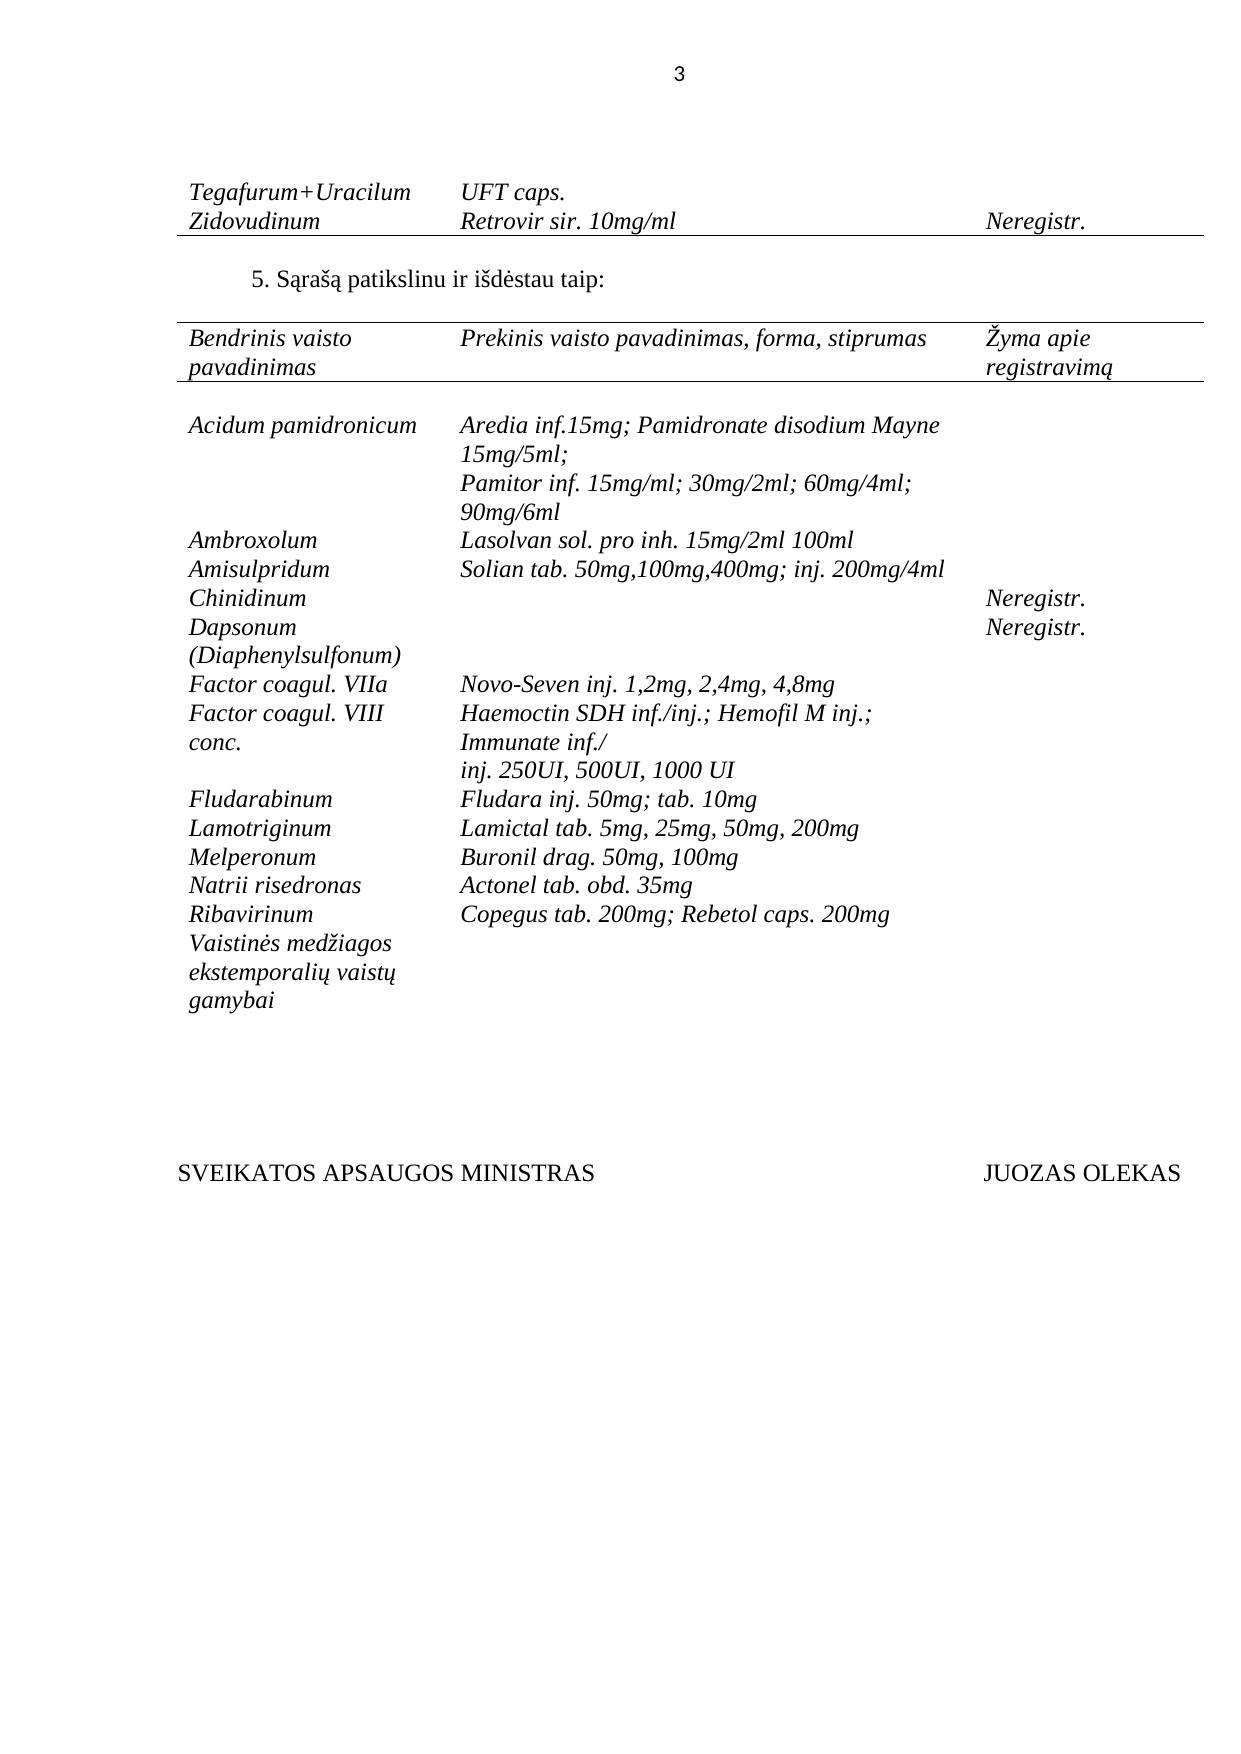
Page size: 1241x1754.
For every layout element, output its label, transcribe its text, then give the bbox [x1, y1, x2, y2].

table_cell Factor coagul. VIII conc. [177, 698, 449, 755]
text SVEIKATOS APSAUGOS MINISTRAS JUOZAS OLEKAS [177, 1158, 1181, 1187]
table_cell [177, 468, 449, 525]
table_cell Lamictal tab. 5mg, 25mg, 50mg, 200mg [449, 813, 974, 842]
table_cell Neregistr. [974, 612, 1204, 669]
table_cell [974, 928, 1204, 1014]
table_cell Melperonum [177, 842, 449, 870]
table_cell [974, 177, 1204, 206]
table_cell Pamitor inf. 15mg/ml; 30mg/2ml; 60mg/4ml; 90mg/6ml [449, 468, 974, 525]
table_header Prekinis vaisto pavadinimas, forma, stiprumas [449, 323, 974, 381]
table_cell [974, 784, 1204, 813]
table_cell [974, 698, 1204, 755]
table_cell [449, 583, 974, 612]
table_cell Lamotriginum [177, 813, 449, 842]
table_cell Copegus tab. 200mg; Rebetol caps. 200mg [449, 899, 974, 928]
table_cell [974, 525, 1204, 554]
table_cell Novo-Seven inj. 1,2mg, 2,4mg, 4,8mg [449, 669, 974, 698]
table_cell [974, 382, 1204, 410]
table_header Žyma apie registravimą [974, 323, 1204, 381]
table_cell Chinidinum [177, 583, 449, 612]
table_cell Tegafurum+Uracilum [177, 177, 449, 206]
table_cell Buronil drag. 50mg, 100mg [449, 842, 974, 870]
table_cell inj. 250UI, 500UI, 1000 UI [449, 755, 974, 784]
table_cell [449, 928, 974, 1014]
table_cell Actonel tab. obd. 35mg [449, 870, 974, 899]
table_cell Ribavirinum [177, 899, 449, 928]
table_cell Retrovir sir. 10mg/ml [449, 206, 974, 235]
table_cell [974, 669, 1204, 698]
table_cell [974, 554, 1204, 583]
table_cell [974, 842, 1204, 870]
table_cell Amisulpridum [177, 554, 449, 583]
table_cell Fludara inj. 50mg; tab. 10mg [449, 784, 974, 813]
table_cell Vaistinės medžiagos ekstemporalių vaistų gamybai [177, 928, 449, 1014]
table_header Bendrinis vaisto pavadinimas [177, 323, 449, 381]
table_cell [177, 382, 449, 410]
table_cell Ambroxolum [177, 525, 449, 554]
table_cell [974, 899, 1204, 928]
table_cell [177, 755, 449, 784]
text 5. Sąrašą patikslinu ir išdėstau taip: [177, 264, 1181, 293]
table_cell Natrii risedronas [177, 870, 449, 899]
table_cell UFT caps. [449, 177, 974, 206]
table_cell Solian tab. 50mg,100mg,400mg; inj. 200mg/4ml [449, 554, 974, 583]
table_cell Haemoctin SDH inf./inj.; Hemofil M inj.; Immunate inf./ [449, 698, 974, 755]
table_cell Fludarabinum [177, 784, 449, 813]
table_cell Neregistr. [974, 583, 1204, 612]
table_cell [974, 410, 1204, 468]
table_cell Zidovudinum [177, 206, 449, 235]
table_cell [449, 612, 974, 669]
table_cell [974, 870, 1204, 899]
table_cell Lasolvan sol. pro inh. 15mg/2ml 100ml [449, 525, 974, 554]
table_cell [974, 813, 1204, 842]
table_cell Factor coagul. VIIa [177, 669, 449, 698]
table_cell Acidum pamidronicum [177, 410, 449, 468]
table_cell Neregistr. [974, 206, 1204, 235]
table_cell [974, 468, 1204, 525]
table_cell Aredia inf.15mg; Pamidronate disodium Mayne 15mg/5ml; [449, 410, 974, 468]
table_cell [449, 382, 974, 410]
table_cell [974, 755, 1204, 784]
table_cell Dapsonum (Diaphenylsulfonum) [177, 612, 449, 669]
